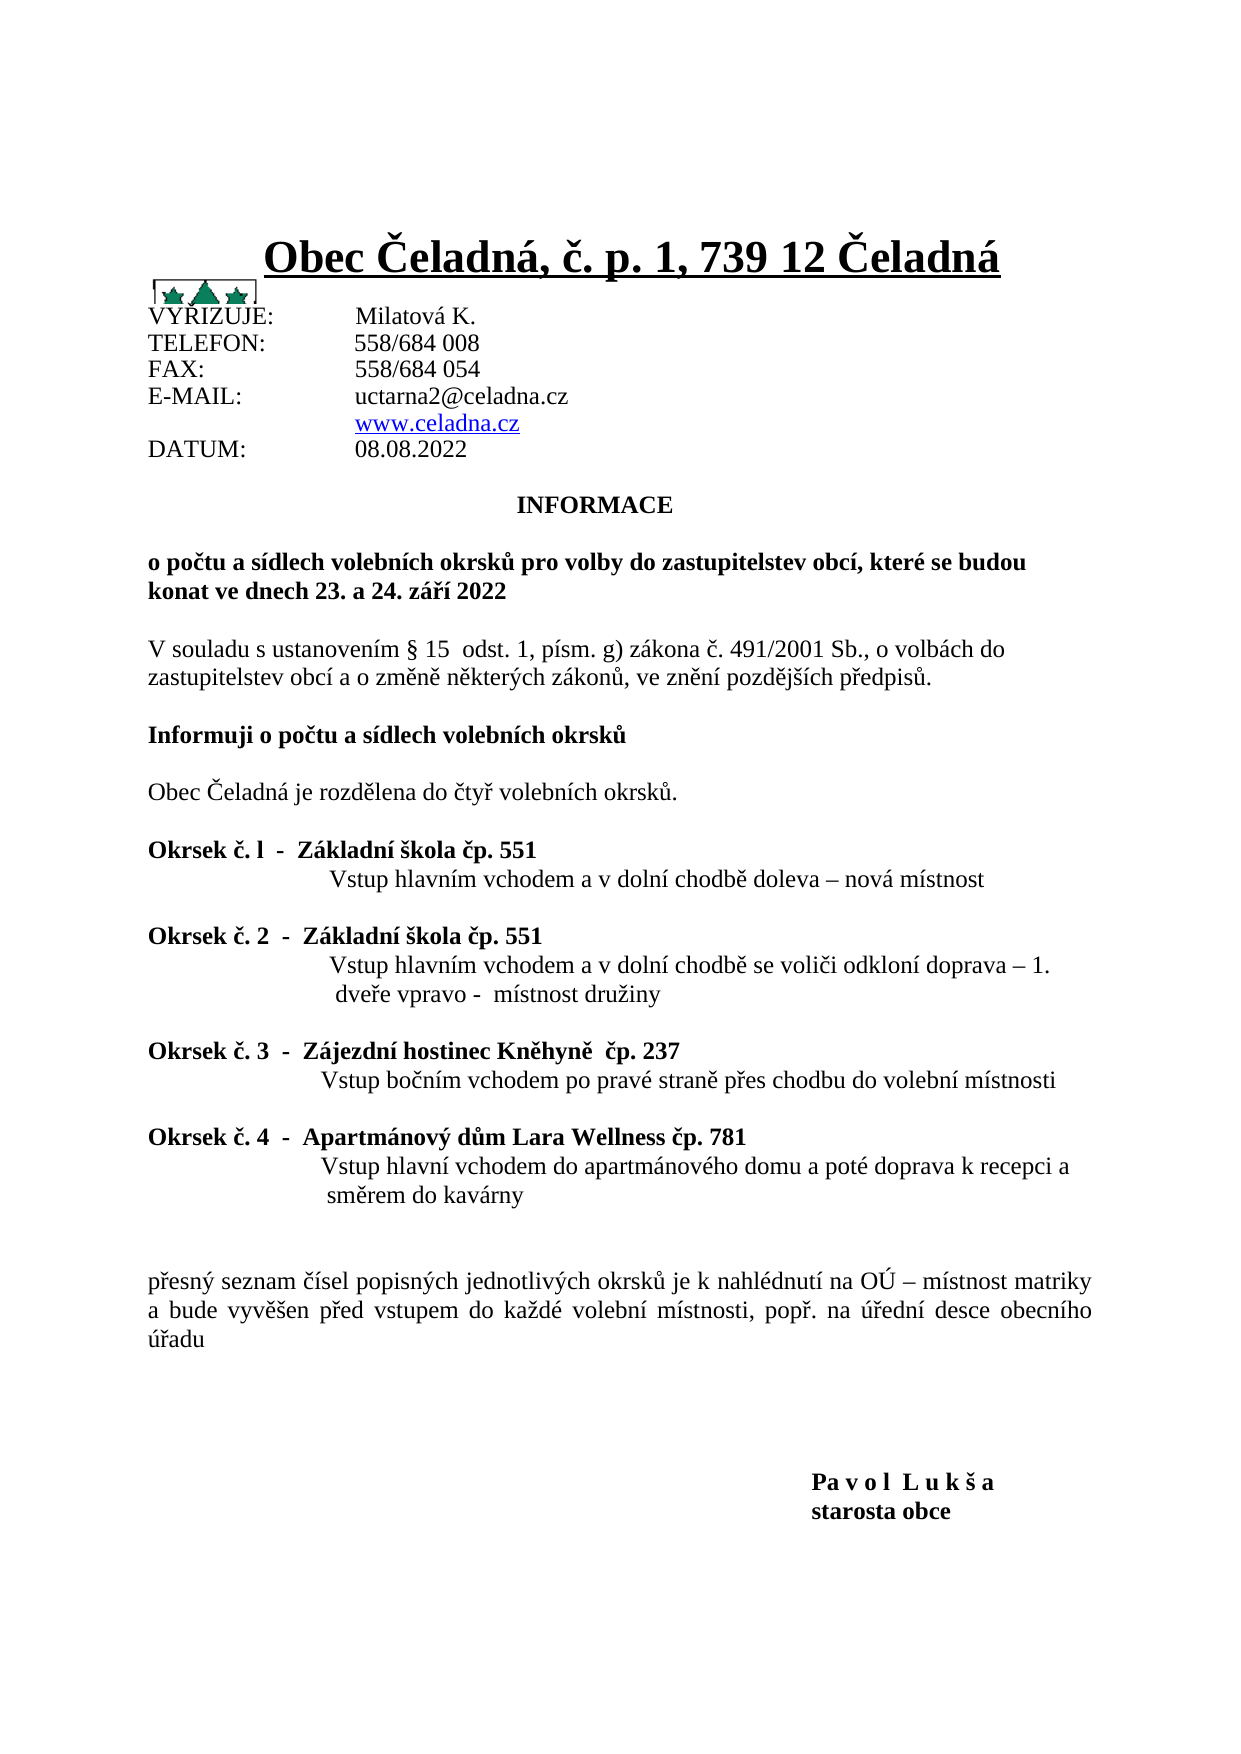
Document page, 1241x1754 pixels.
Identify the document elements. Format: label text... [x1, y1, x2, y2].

text INFORMACE [443, 490, 1093, 519]
text VYŘIZUJE: Milatová K. [148, 303, 1093, 330]
text Vstup hlavním vchodem a v dolní chodbě se voliči odkloní doprava – 1. [298, 950, 1093, 979]
text Okrsek č. 3 - Zájezdní hostinec Kněhyně čp. 237 [148, 1036, 1093, 1065]
text www.celadna.cz [148, 410, 1093, 437]
text Vstup hlavním vchodem a v dolní chodbě doleva – nová místnost [316, 864, 1093, 892]
text FAX: 558/684 054 [148, 357, 1093, 383]
text DATUM: 08.08.2022 [148, 437, 1093, 463]
text Obec Čeladná, č. p. 1, 739 12 Čeladná [148, 148, 1093, 303]
text přesný seznam čísel popisných jednotlivých okrsků je k nahlédnutí na OÚ – místnost matriky a bude vyvěšen před vstupem do každé volební místnosti, popř. na úřední desce obecního úřadu [148, 1266, 1093, 1352]
text starosta obce [811, 1496, 1093, 1525]
text Okrsek č. 4 - Apartmánový dům Lara Wellness čp. 781 [148, 1122, 1093, 1151]
text směrem do kavárny [295, 1180, 1093, 1209]
text dveře vpravo - místnost družiny [298, 979, 1093, 1007]
text Okrsek č. l - Základní škola čp. 551 [148, 835, 1093, 864]
text Vstup bočním vchodem po pravé straně přes chodbu do volební místnosti [148, 1065, 1093, 1094]
text Pa v o l L u k š a [738, 1467, 1093, 1496]
text E-MAIL: uctarna2@celadna.cz [148, 383, 1093, 410]
text Okrsek č. 2 - Základní škola čp. 551 [148, 921, 1093, 950]
text V souladu s ustanovením § 15 odst. 1, písm. g) zákona č. 491/2001 Sb., o volbách do zastupitelstev obcí a o změně některých zákonů, ve znění pozdějších předpisů. [148, 634, 1093, 691]
text Informuji o počtu a sídlech volebních okrsků [148, 720, 1093, 749]
text TELEFON: 558/684 008 [148, 330, 1093, 357]
text Obec Čeladná je rozdělena do čtyř volebních okrsků. [148, 777, 1093, 806]
text Vstup hlavní vchodem do apartmánového domu a poté doprava k recepci a [295, 1151, 1093, 1180]
text o počtu a sídlech volebních okrsků pro volby do zastupitelstev obcí, které se budou konat ve dnech 23. a 24. září 2022 [148, 547, 1093, 605]
